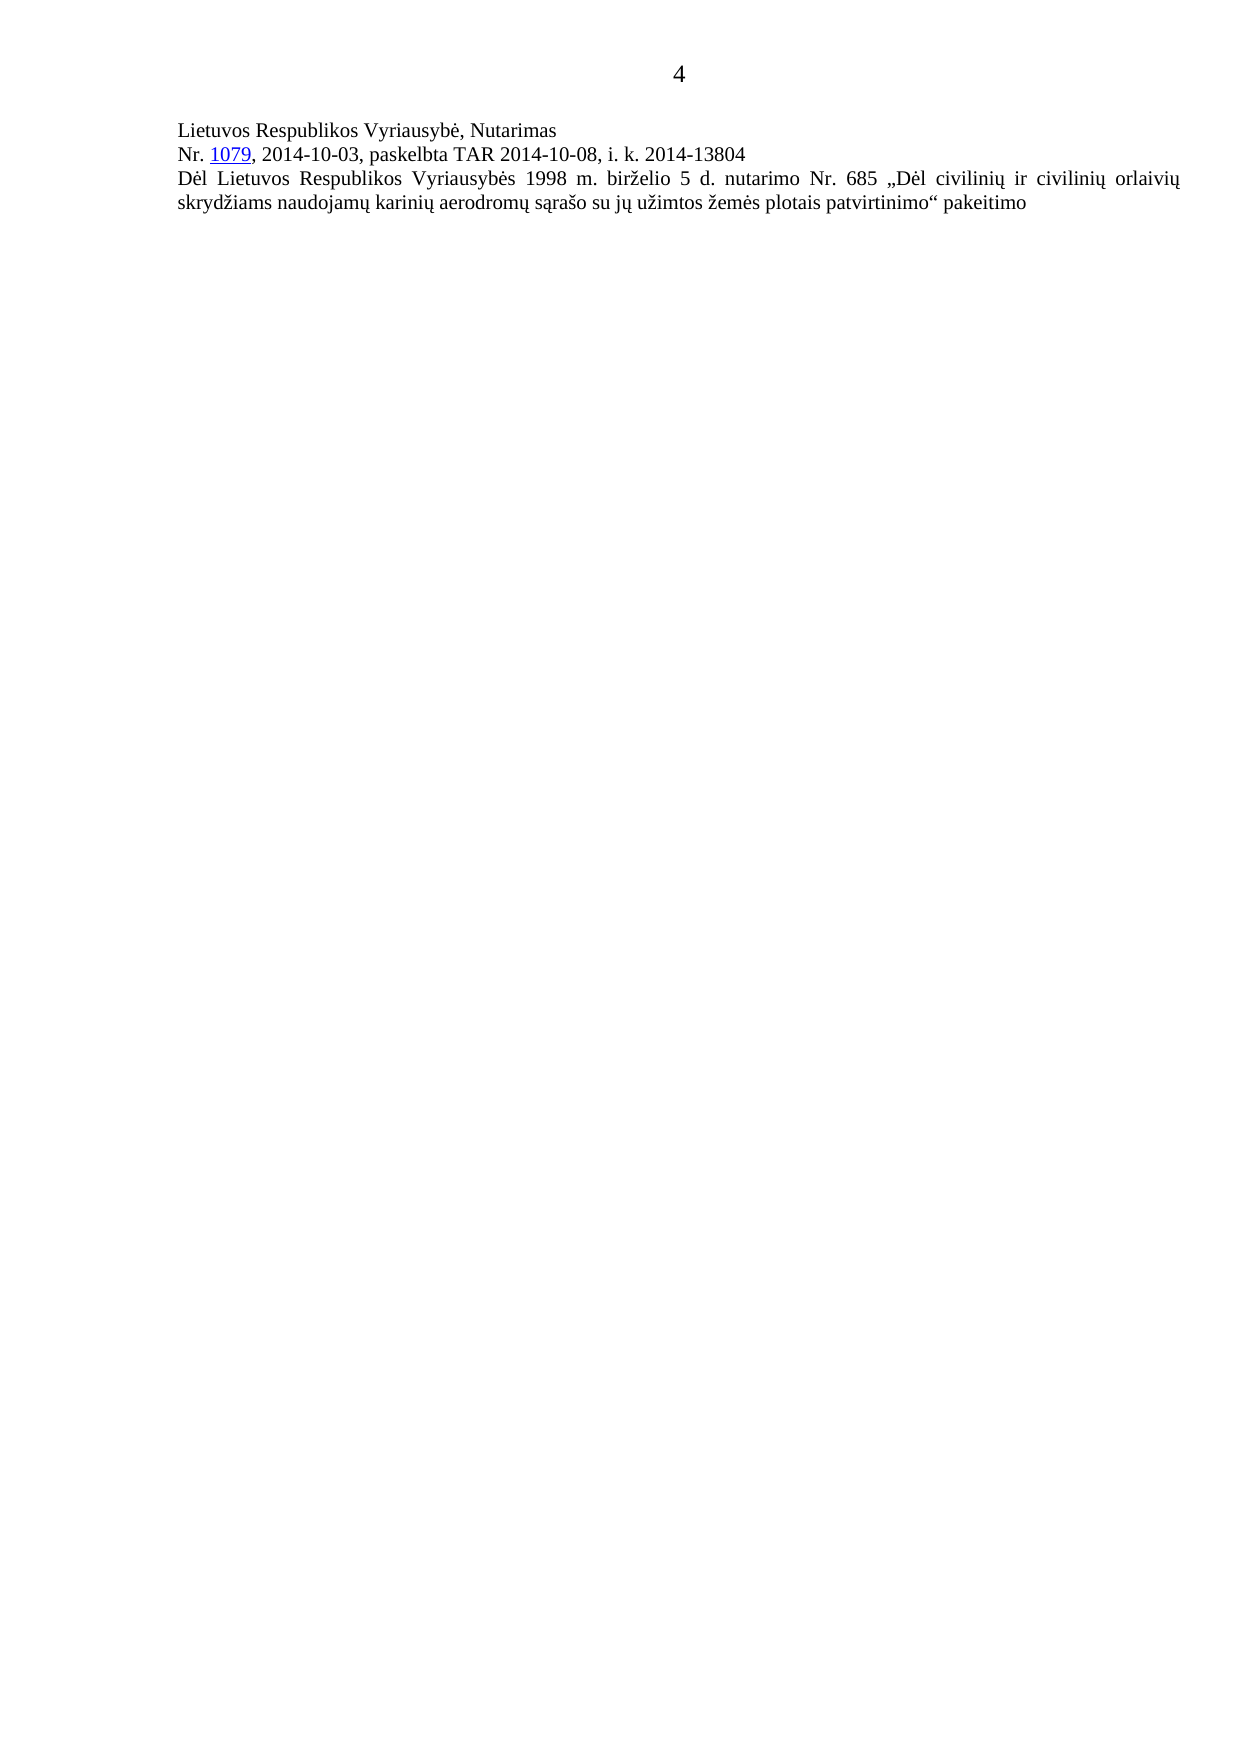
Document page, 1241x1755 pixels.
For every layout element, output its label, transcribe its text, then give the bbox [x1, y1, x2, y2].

text Nr. 1079, 2014-10-03, paskelbta TAR 2014-10-08, i. k. 2014-13804 [177, 142, 1181, 166]
text Lietuvos Respublikos Vyriausybė, Nutarimas [177, 118, 1181, 142]
text Dėl Lietuvos Respublikos Vyriausybės 1998 m. birželio 5 d. nutarimo Nr. 685 „Dėl civilinių ir civilinių orlaivių skrydžiams naudojamų karinių aerodromų sąrašo su jų užimtos žemės plotais patvirtinimo“ pakeitimo [177, 166, 1181, 214]
